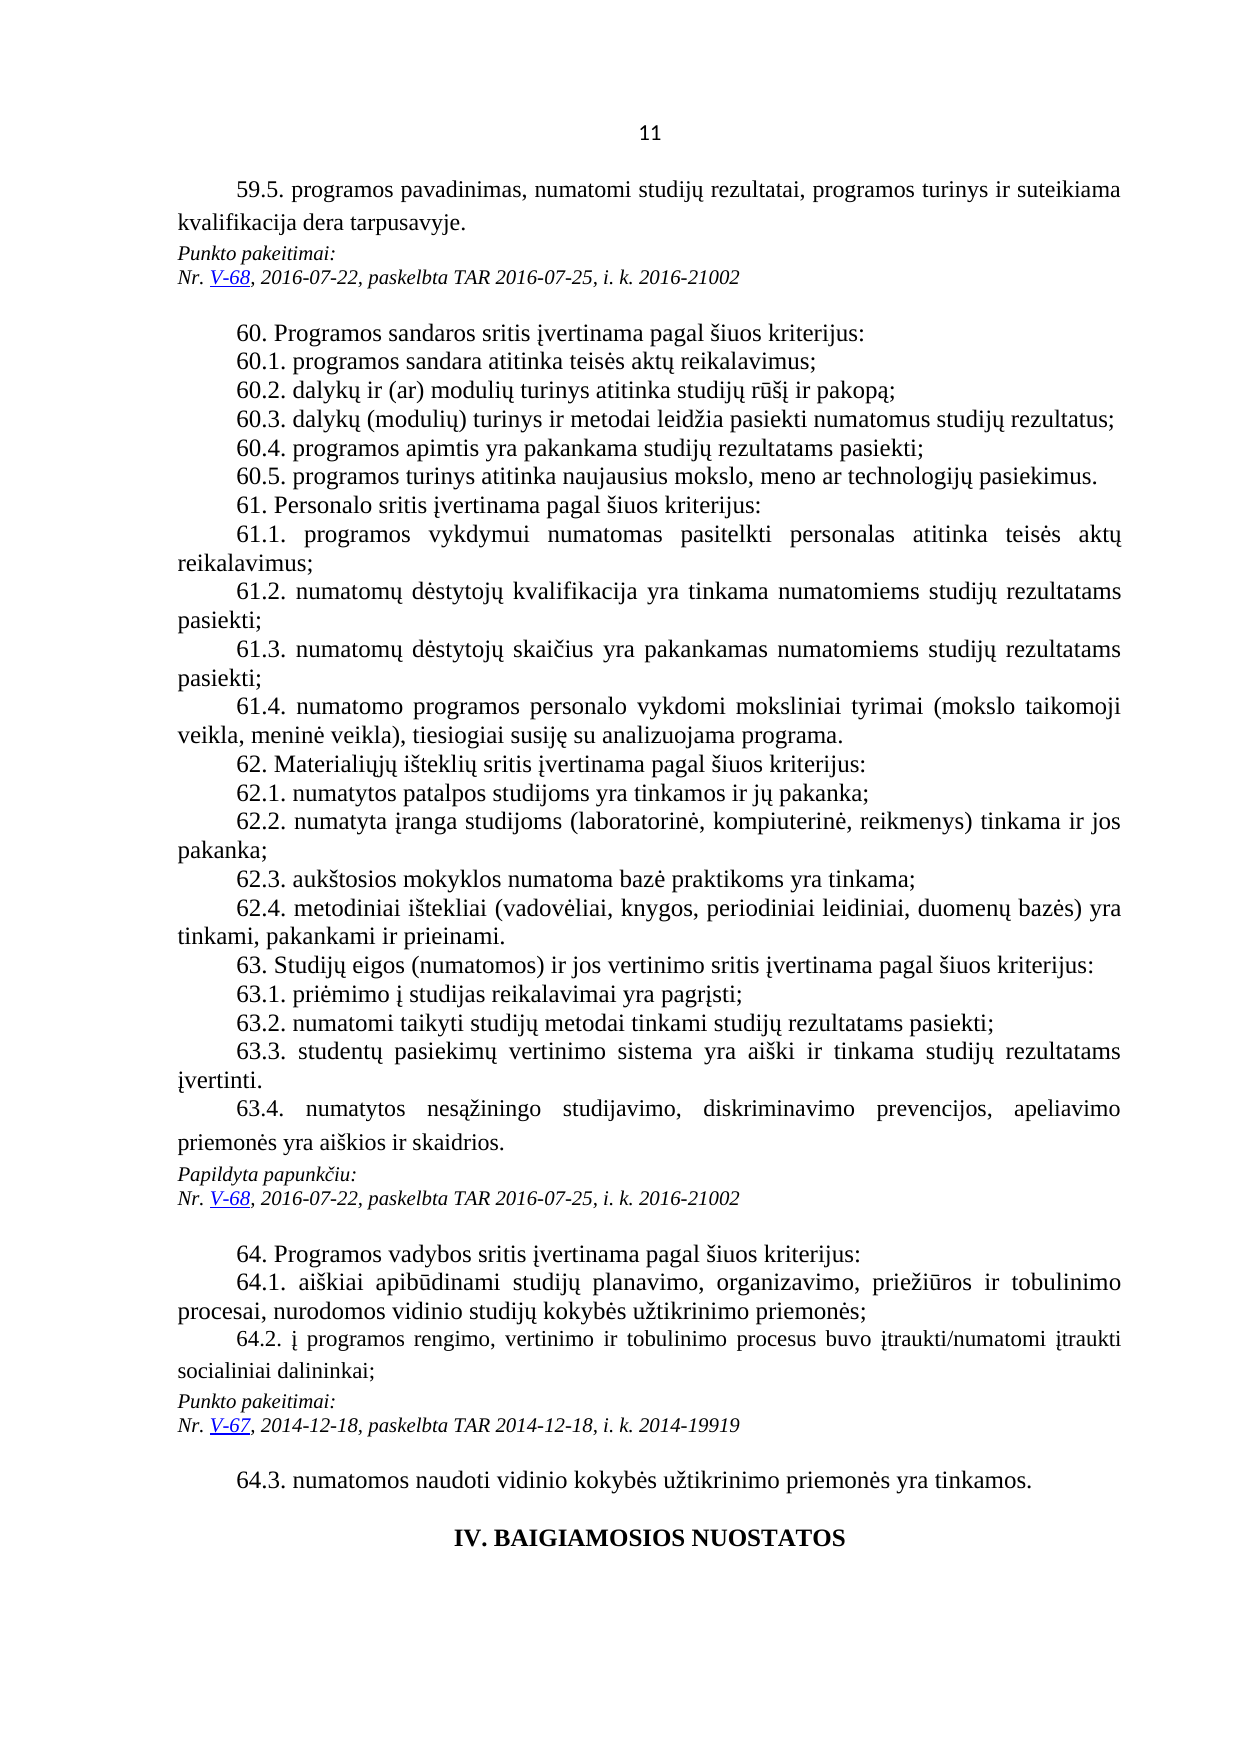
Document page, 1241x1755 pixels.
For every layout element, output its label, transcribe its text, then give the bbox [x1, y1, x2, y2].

text 61.1. programos vykdymui numatomas pasitelkti personalas atitinka teisės aktų reikalavimus; [177, 519, 1122, 576]
text 64.2. į programos rengimo, vertinimo ir tobulinimo procesus buvo įtraukti/numatomi įtraukti socialiniai dalininkai; [177, 1325, 1122, 1384]
text 61.2. numatomų dėstytojų kvalifikacija yra tinkama numatomiems studijų rezultatams pasiekti; [177, 576, 1122, 634]
text 60.3. dalykų (modulių) turinys ir metodai leidžia pasiekti numatomus studijų rezultatus; [177, 404, 1122, 433]
text 63. Studijų eigos (numatomos) ir jos vertinimo sritis įvertinama pagal šiuos kriterijus: [177, 950, 1122, 979]
text 64. Programos vadybos sritis įvertinama pagal šiuos kriterijus: [177, 1239, 1122, 1267]
text 63.4. numatytos nesąžiningo studijavimo, diskriminavimo prevencijos, apeliavimo priemonės yra aiškios ir skaidrios. [177, 1094, 1122, 1156]
text 62.4. metodiniai ištekliai (vadovėliai, knygos, periodiniai leidiniai, duomenų bazės) yra tinkami, pakankami ir prieinami. [177, 893, 1122, 950]
text 60.2. dalykų ir (ar) modulių turinys atitinka studijų rūšį ir pakopą; [177, 375, 1122, 404]
text 60. Programos sandaros sritis įvertinama pagal šiuos kriterijus: [177, 318, 1122, 346]
text 64.1. aiškiai apibūdinami studijų planavimo, organizavimo, priežiūros ir tobulinimo procesai, nurodomos vidinio studijų kokybės užtikrinimo priemonės; [177, 1267, 1122, 1325]
text 60.1. programos sandara atitinka teisės aktų reikalavimus; [177, 346, 1122, 375]
text Nr. V-67, 2014-12-18, paskelbta TAR 2014-12-18, i. k. 2014-19919 [177, 1413, 1122, 1437]
text Nr. V-68, 2016-07-22, paskelbta TAR 2016-07-25, i. k. 2016-21002 [177, 265, 1122, 289]
text IV. BAIGIAMOSIOS NUOSTATOS [177, 1523, 1122, 1552]
text Punkto pakeitimai: [177, 1388, 1122, 1413]
text Nr. V-68, 2016-07-22, paskelbta TAR 2016-07-25, i. k. 2016-21002 [177, 1186, 1122, 1210]
text 60.5. programos turinys atitinka naujausius mokslo, meno ar technologijų pasiekimus. [177, 461, 1122, 490]
text Punkto pakeitimai: [177, 241, 1122, 265]
text Papildyta papunkčiu: [177, 1162, 1122, 1186]
text 61.4. numatomo programos personalo vykdomi moksliniai tyrimai (mokslo taikomoji veikla, meninė veikla), tiesiogiai susiję su analizuojama programa. [177, 691, 1122, 749]
text 62.3. aukštosios mokyklos numatoma bazė praktikoms yra tinkama; [177, 864, 1122, 893]
text 61.3. numatomų dėstytojų skaičius yra pakankamas numatomiems studijų rezultatams pasiekti; [177, 634, 1122, 691]
text 61. Personalo sritis įvertinama pagal šiuos kriterijus: [177, 490, 1122, 519]
text 62.1. numatytos patalpos studijoms yra tinkamos ir jų pakanka; [177, 778, 1122, 806]
text 59.5. programos pavadinimas, numatomi studijų rezultatai, programos turinys ir suteikiama kvalifikacija dera tarpusavyje. [177, 175, 1122, 236]
text 64.3. numatomos naudoti vidinio kokybės užtikrinimo priemonės yra tinkamos. [177, 1465, 1122, 1494]
text 63.3. studentų pasiekimų vertinimo sistema yra aiški ir tinkama studijų rezultatams įvertinti. [177, 1036, 1122, 1094]
text 63.1. priėmimo į studijas reikalavimai yra pagrįsti; [177, 979, 1122, 1008]
text 62. Materialiųjų išteklių sritis įvertinama pagal šiuos kriterijus: [177, 749, 1122, 778]
text 60.4. programos apimtis yra pakankama studijų rezultatams pasiekti; [177, 433, 1122, 461]
text 63.2. numatomi taikyti studijų metodai tinkami studijų rezultatams pasiekti; [177, 1008, 1122, 1036]
text 62.2. numatyta įranga studijoms (laboratorinė, kompiuterinė, reikmenys) tinkama ir jos pakanka; [177, 806, 1122, 864]
